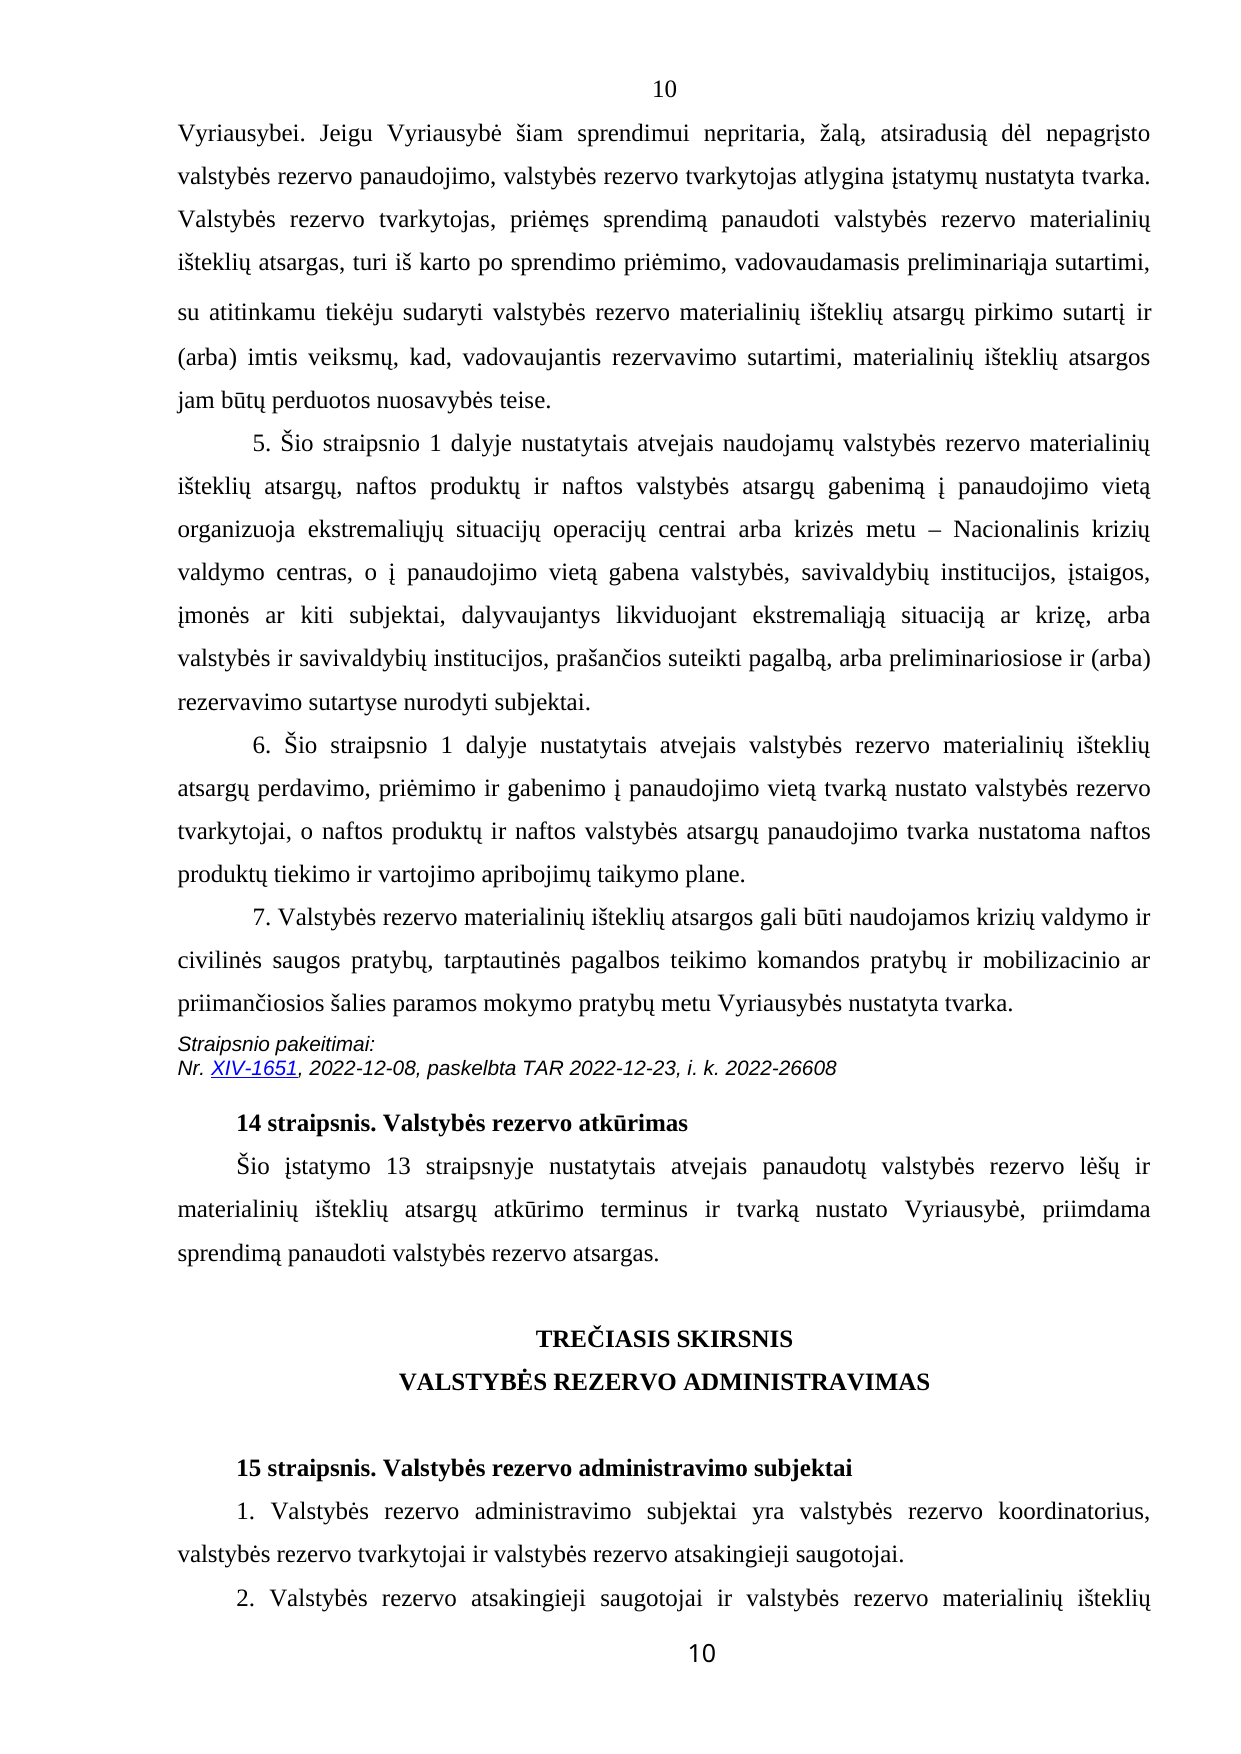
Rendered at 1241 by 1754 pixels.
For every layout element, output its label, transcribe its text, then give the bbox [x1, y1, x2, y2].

text 15 straipsnis. Valstybės rezervo administravimo subjektai [177, 1453, 1152, 1482]
text VALSTYBĖS REZERVO ADMINISTRAVIMAS [177, 1367, 1152, 1396]
text Vyriausybei. Jeigu Vyriausybė šiam sprendimui nepritaria, žalą, atsiradusią dėl nepagrįsto valstybės rezervo panaudojimo, valstybės rezervo tvarkytojas atlygina įstatymų nustatyta tvarka. Valstybės rezervo tvarkytojas, priėmęs sprendimą panaudoti valstybės rezervo materialinių išteklių atsargas, turi iš karto po sprendimo priėmimo, vadovaudamasis preliminariąja sutartimi, su atitinkamu tiekėju sudaryti valstybės rezervo materialinių išteklių atsargų pirkimo sutartį ir (arba) imtis veiksmų, kad, vadovaujantis rezervavimo sutartimi, materialinių išteklių atsargos jam būtų perduotos nuosavybės teise. [177, 118, 1152, 413]
text 2. Valstybės rezervo atsakingieji saugotojai ir valstybės rezervo materialinių išteklių [177, 1583, 1152, 1611]
text TREČIASIS SKIRSNIS [177, 1324, 1152, 1353]
text 6. Šio straipsnio 1 dalyje nustatytais atvejais valstybės rezervo materialinių išteklių atsargų perdavimo, priėmimo ir gabenimo į panaudojimo vietą tvarką nustato valstybės rezervo tvarkytojai, o naftos produktų ir naftos valstybės atsargų panaudojimo tvarka nustatoma naftos produktų tiekimo ir vartojimo apribojimų taikymo plane. [177, 730, 1152, 888]
text 5. Šio straipsnio 1 dalyje nustatytais atvejais naudojamų valstybės rezervo materialinių išteklių atsargų, naftos produktų ir naftos valstybės atsargų gabenimą į panaudojimo vietą organizuoja ekstremaliųjų situacijų operacijų centrai arba krizės metu – Nacionalinis krizių valdymo centras, o į panaudojimo vietą gabena valstybės, savivaldybių institucijos, įstaigos, įmonės ar kiti subjektai, dalyvaujantys likviduojant ekstremaliąją situaciją ar krizę, arba valstybės ir savivaldybių institucijos, prašančios suteikti pagalbą, arba preliminariosiose ir (arba) rezervavimo sutartyse nurodyti subjektai. [177, 428, 1152, 715]
text Šio įstatymo 13 straipsnyje nustatytais atvejais panaudotų valstybės rezervo lėšų ir materialinių išteklių atsargų atkūrimo terminus ir tvarką nustato Vyriausybė, priimdama sprendimą panaudoti valstybės rezervo atsargas. [177, 1151, 1152, 1266]
text Nr. XIV-1651, 2022-12-08, paskelbta TAR 2022-12-23, i. k. 2022-26608 [177, 1056, 1152, 1079]
text Straipsnio pakeitimai: [177, 1032, 1152, 1056]
text 14 straipsnis. Valstybės rezervo atkūrimas [236, 1108, 1152, 1137]
text 1. Valstybės rezervo administravimo subjektai yra valstybės rezervo koordinatorius, valstybės rezervo tvarkytojai ir valstybės rezervo atsakingieji saugotojai. [177, 1496, 1152, 1568]
text 7. Valstybės rezervo materialinių išteklių atsargos gali būti naudojamos krizių valdymo ir civilinės saugos pratybų, tarptautinės pagalbos teikimo komandos pratybų ir mobilizacinio ar priimančiosios šalies paramos mokymo pratybų metu Vyriausybės nustatyta tvarka. [177, 902, 1152, 1017]
